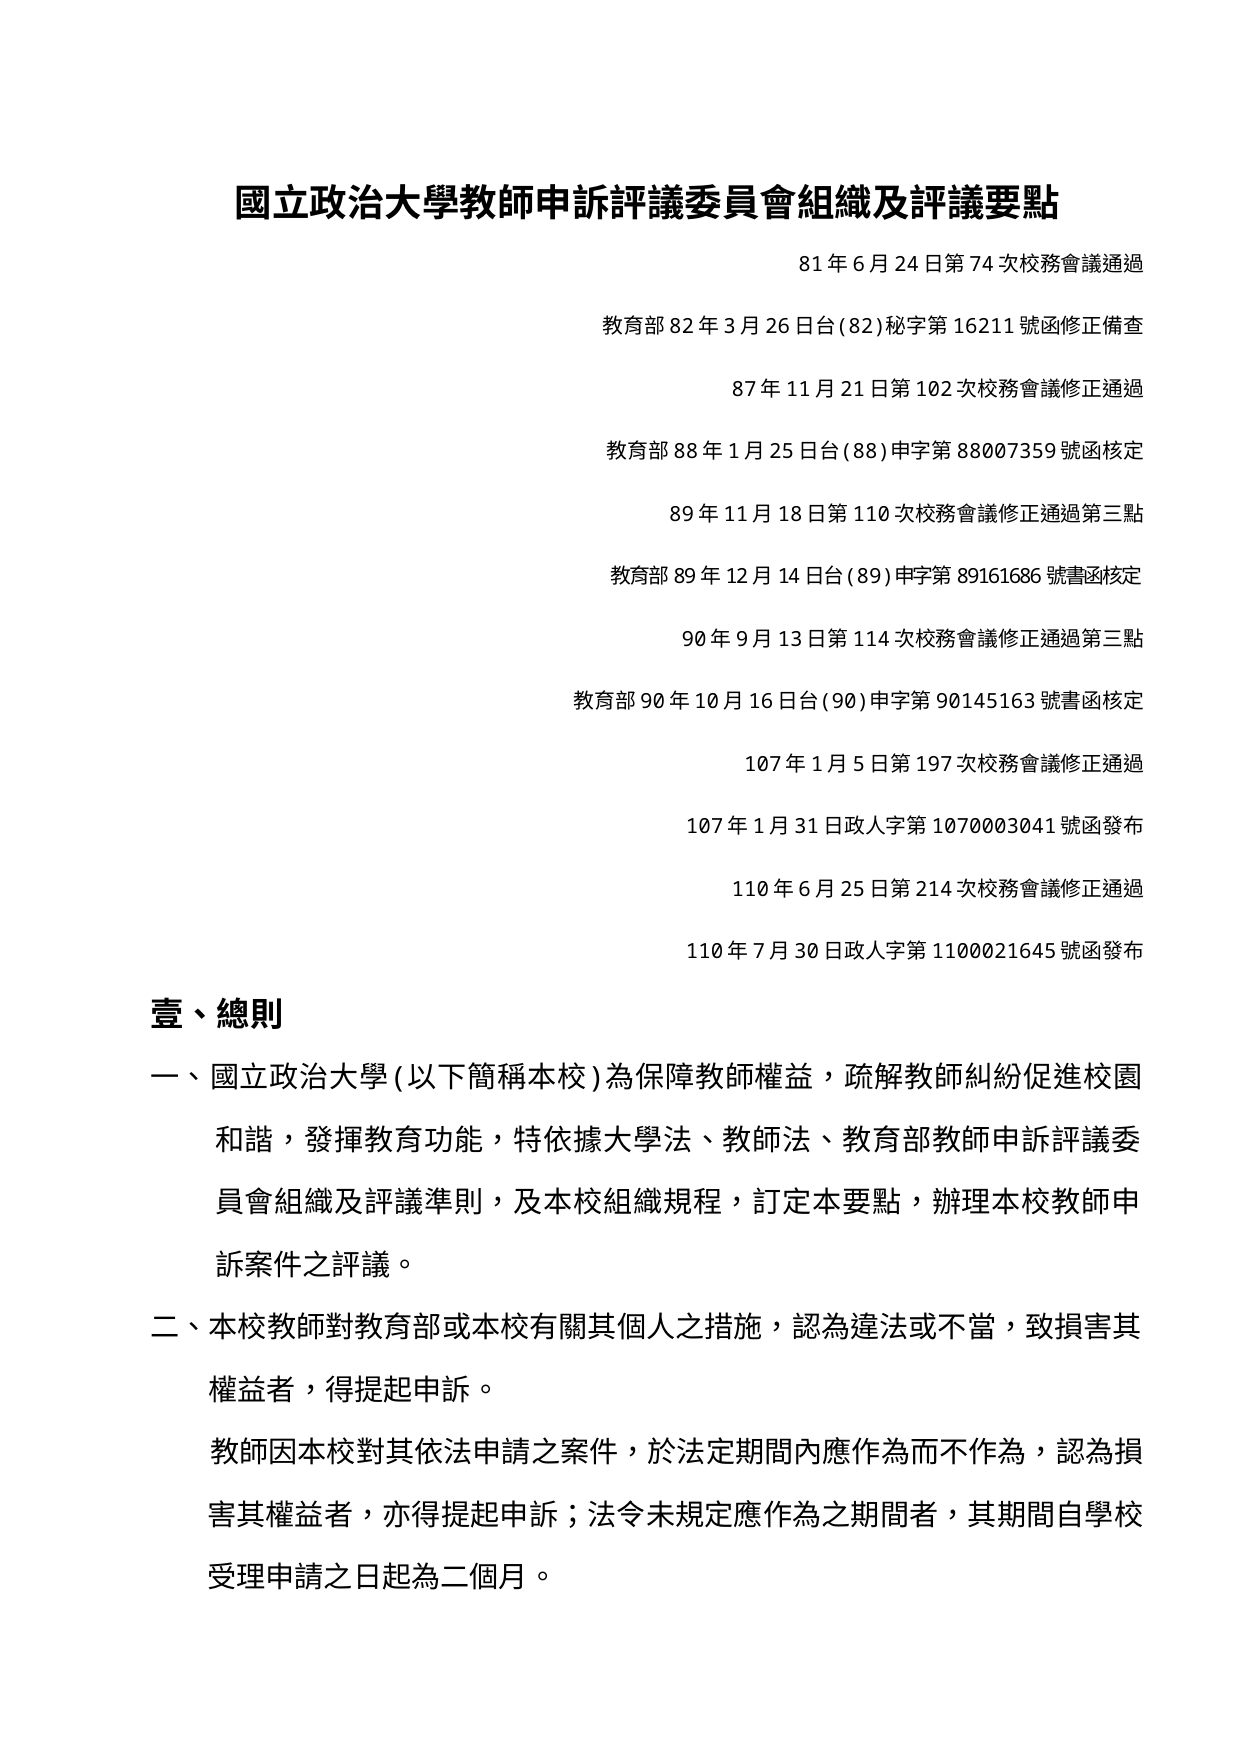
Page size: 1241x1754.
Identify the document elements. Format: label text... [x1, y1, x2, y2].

text 教育部90年10月16日台(90)申字第90145163號書函核定 [150, 658, 1144, 721]
text 107年1月31日政人字第1070003041號函發布 [150, 783, 1144, 846]
text 教育部89年12月14日台(89)申字第89161686號書函核定 [150, 533, 1144, 596]
text 教育部82年3月26日台(82)秘字第16211號函修正備查 [150, 283, 1144, 346]
text 110年6月25日第214次校務會議修正通過 [150, 846, 1144, 908]
text 二、本校教師對教育部或本校有關其個人之措施，認為違法或不當，致損害其 權益者，得提起申訴。 [150, 1283, 1144, 1408]
text 教育部88年1月25日台(88)申字第88007359號函核定 [150, 408, 1144, 471]
text 89年11月18日第110次校務會議修正通過第三點 [150, 471, 1144, 533]
text 107年1月5日第197次校務會議修正通過 [150, 721, 1144, 783]
text 壹、總則 [150, 971, 1144, 1033]
text 90年9月13日第114次校務會議修正通過第三點 [150, 596, 1144, 658]
text 國立政治大學教師申訴評議委員會組織及評議要點 [150, 158, 1144, 221]
text 教師因本校對其依法申請之案件，於法定期間內應作為而不作為，認為損害其權益者，亦得提起申訴；法令未規定應作為之期間者，其期間自學校受理申請之日起為二個月。 [175, 1408, 1144, 1596]
text 110年7月30日政人字第1100021645號函發布 [150, 908, 1144, 971]
text 一、國立政治大學(以下簡稱本校)為保障教師權益，疏解教師糾紛促進校園和諧，發揮教育功能，特依據大學法、教師法、教育部教師申訴評議委員會組織及評議準則，及本校組織規程，訂定本要點，辦理本校教師申訴案件之評議。 [150, 1033, 1144, 1283]
text 81年6月24日第74次校務會議通過 [150, 221, 1144, 283]
text 87年11月21日第102次校務會議修正通過 [150, 346, 1144, 408]
